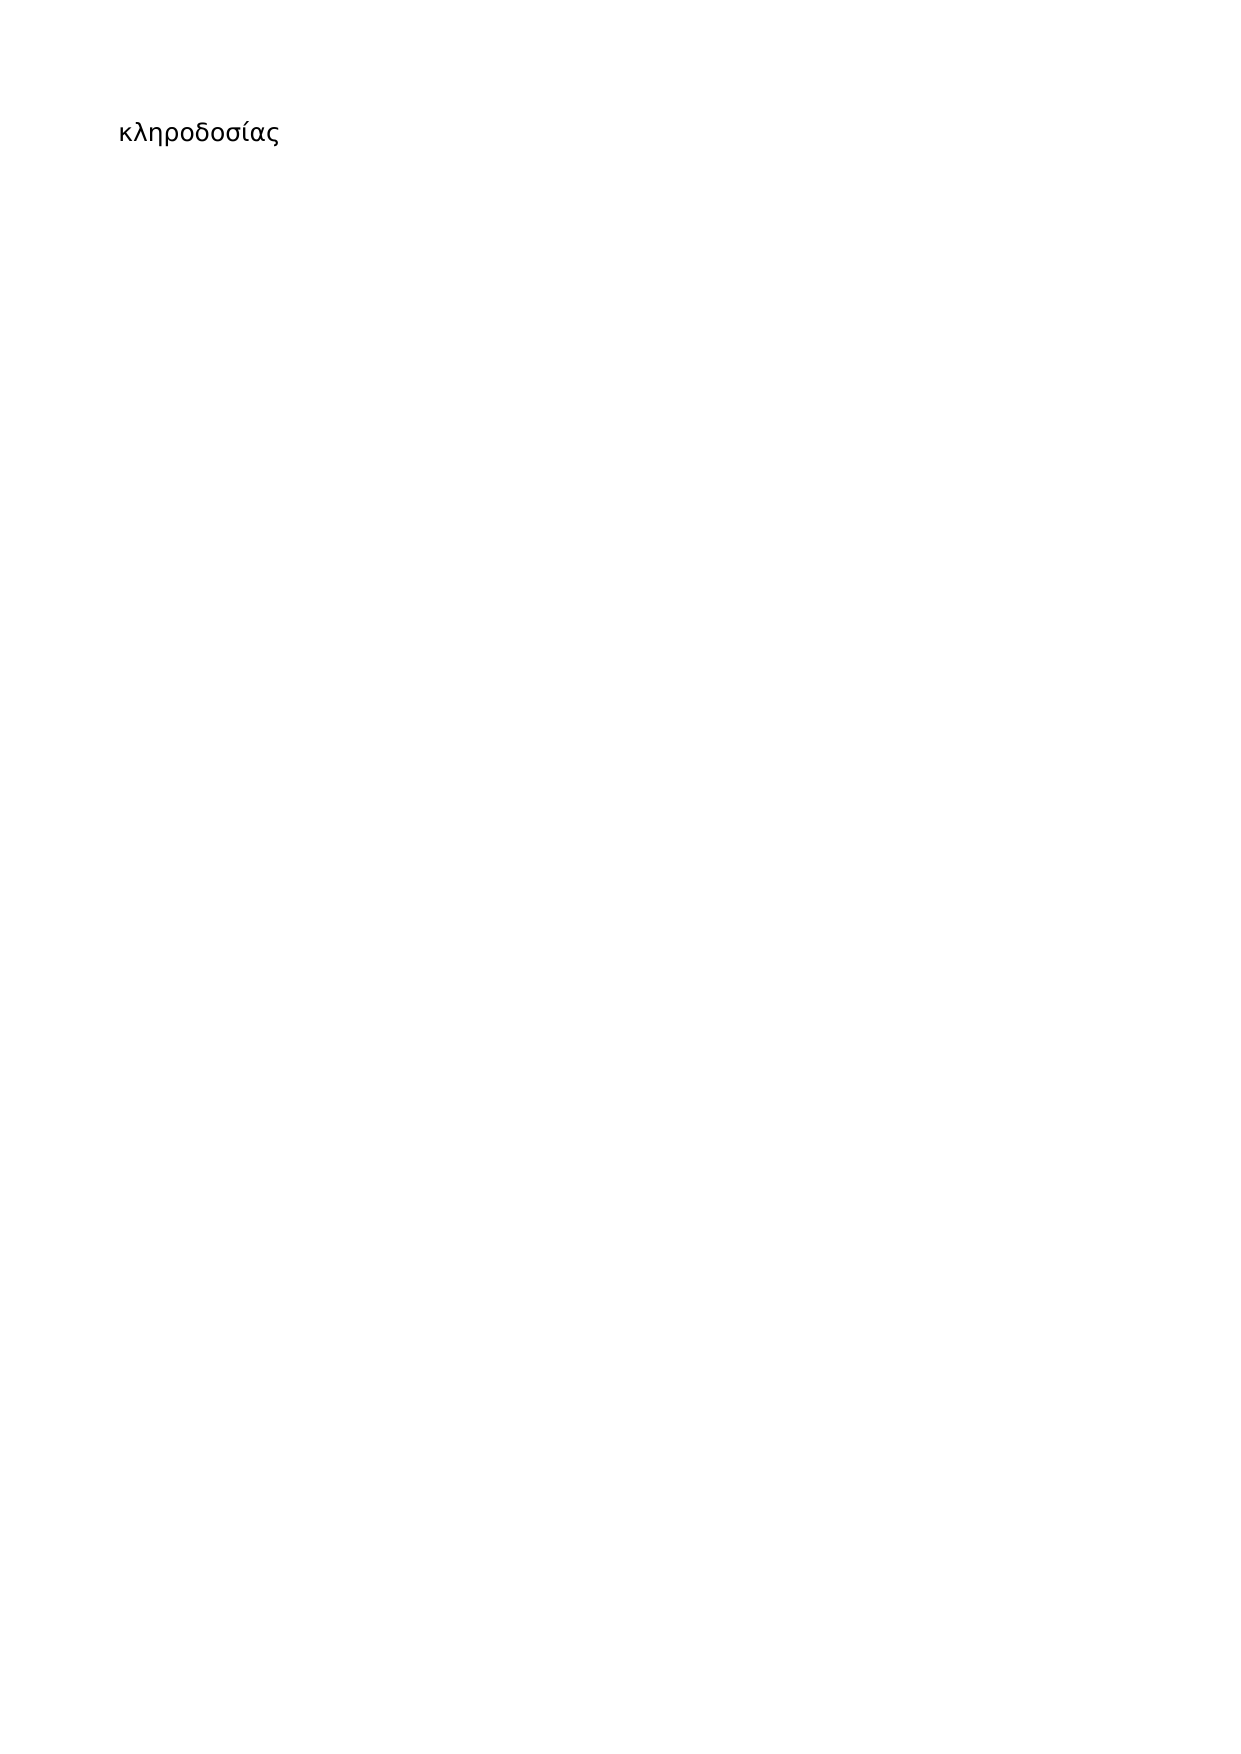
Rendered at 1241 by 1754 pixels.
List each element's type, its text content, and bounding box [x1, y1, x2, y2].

text κληροδοσίας [118, 118, 1122, 147]
